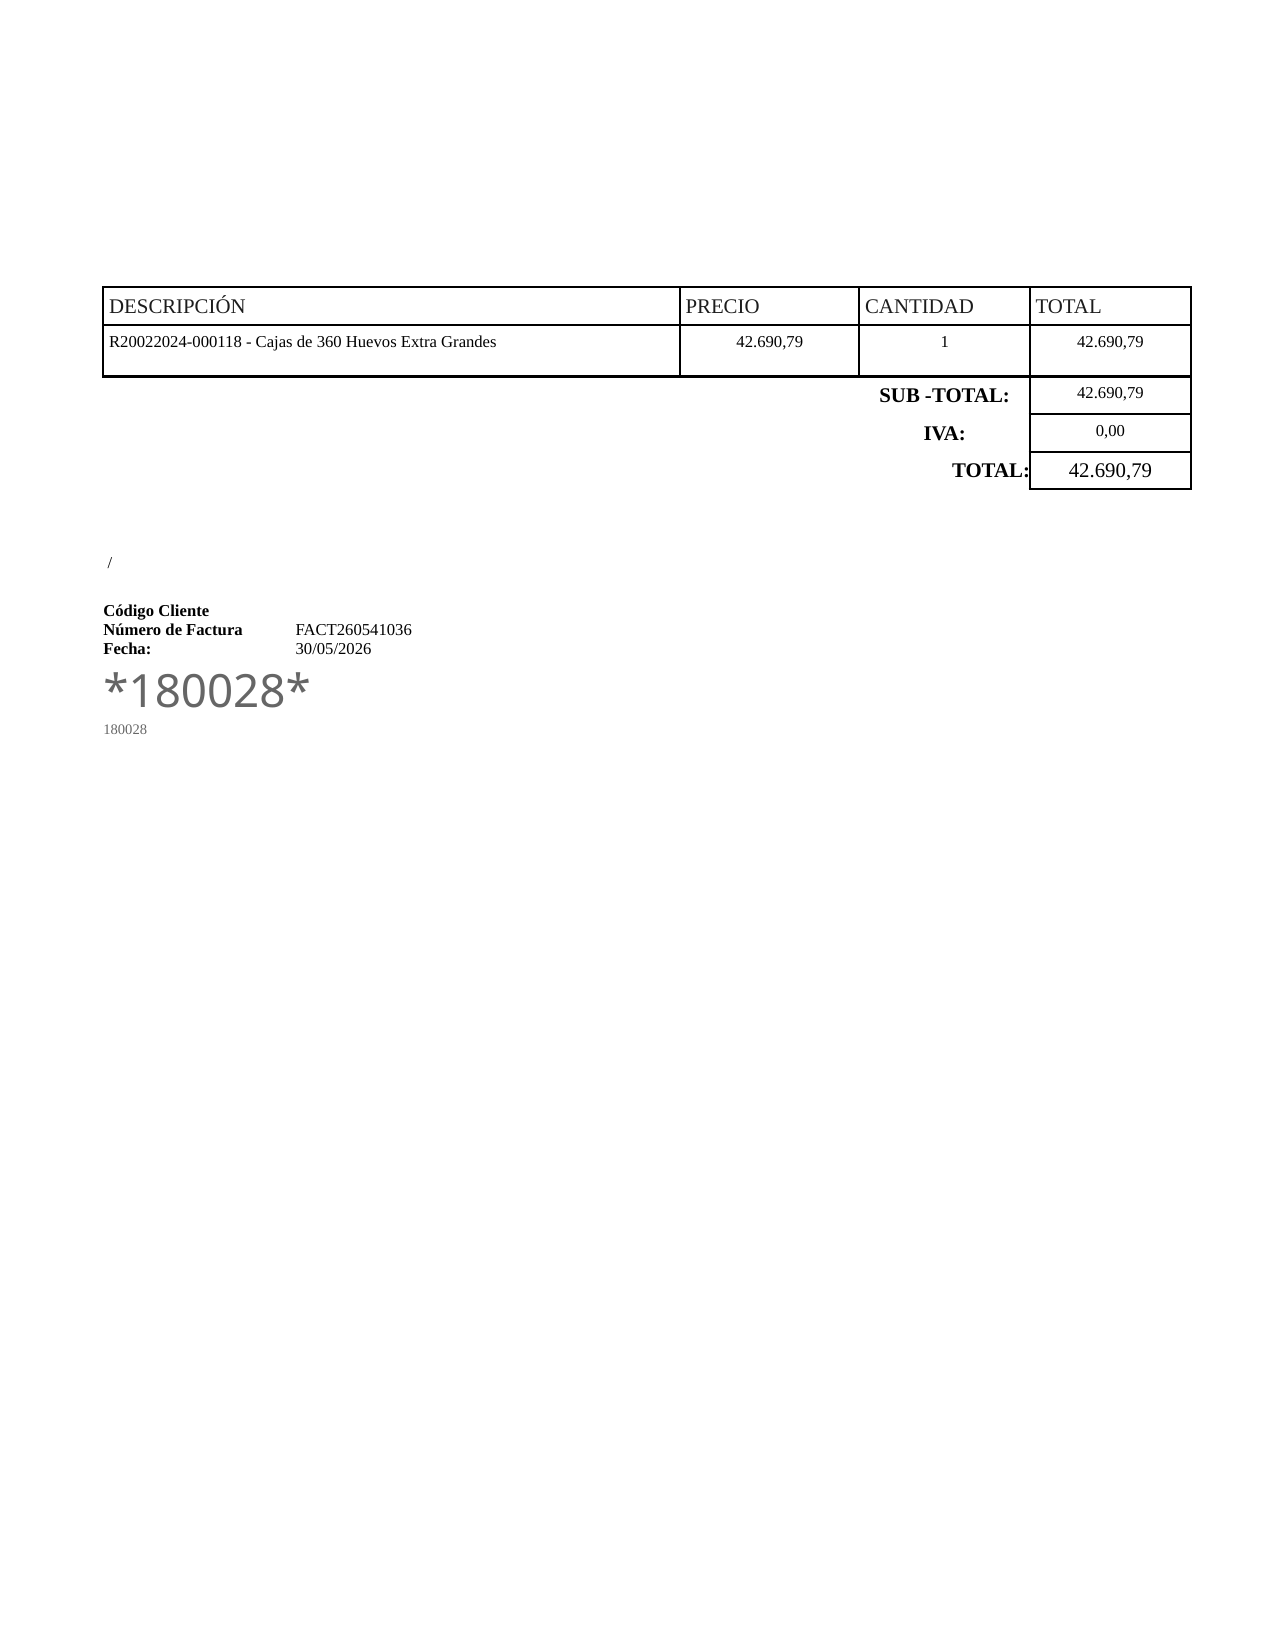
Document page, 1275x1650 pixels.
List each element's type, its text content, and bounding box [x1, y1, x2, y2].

table_cell / [103, 553, 858, 572]
table_header Código Cliente [103, 601, 295, 620]
table_cell 0,00 [1031, 415, 1190, 451]
table_header [295, 601, 517, 620]
table_header PRECIO [681, 288, 858, 323]
table_cell Fecha: [103, 639, 295, 658]
text 180028 [103, 721, 1137, 737]
table_cell FACT260541036 [295, 620, 517, 639]
table_cell IVA: [859, 413, 1029, 451]
table_cell 42.690,79 [1031, 453, 1190, 488]
table_header DESCRIPCIÓN [104, 288, 679, 323]
table_cell [103, 378, 859, 488]
table_cell SUB -TOTAL: [859, 378, 1029, 413]
table_cell Número de Factura [103, 620, 295, 639]
table_cell 42.690,79 [1031, 378, 1190, 413]
table_cell [103, 514, 858, 533]
table_header CANTIDAD [860, 288, 1029, 323]
table_cell TOTAL: [859, 451, 1029, 488]
table_header TOTAL [1031, 288, 1190, 323]
table_cell [103, 534, 858, 553]
table_cell 1 [860, 326, 1029, 375]
table_cell R20022024-000118 - Cajas de 360 Huevos Extra Grandes [104, 326, 679, 375]
table_cell 30/05/2026 [295, 639, 517, 658]
table_cell 42.690,79 [1031, 326, 1190, 375]
table_header [103, 490, 858, 514]
text *180028* [103, 658, 1137, 721]
table_cell 42.690,79 [681, 326, 858, 375]
